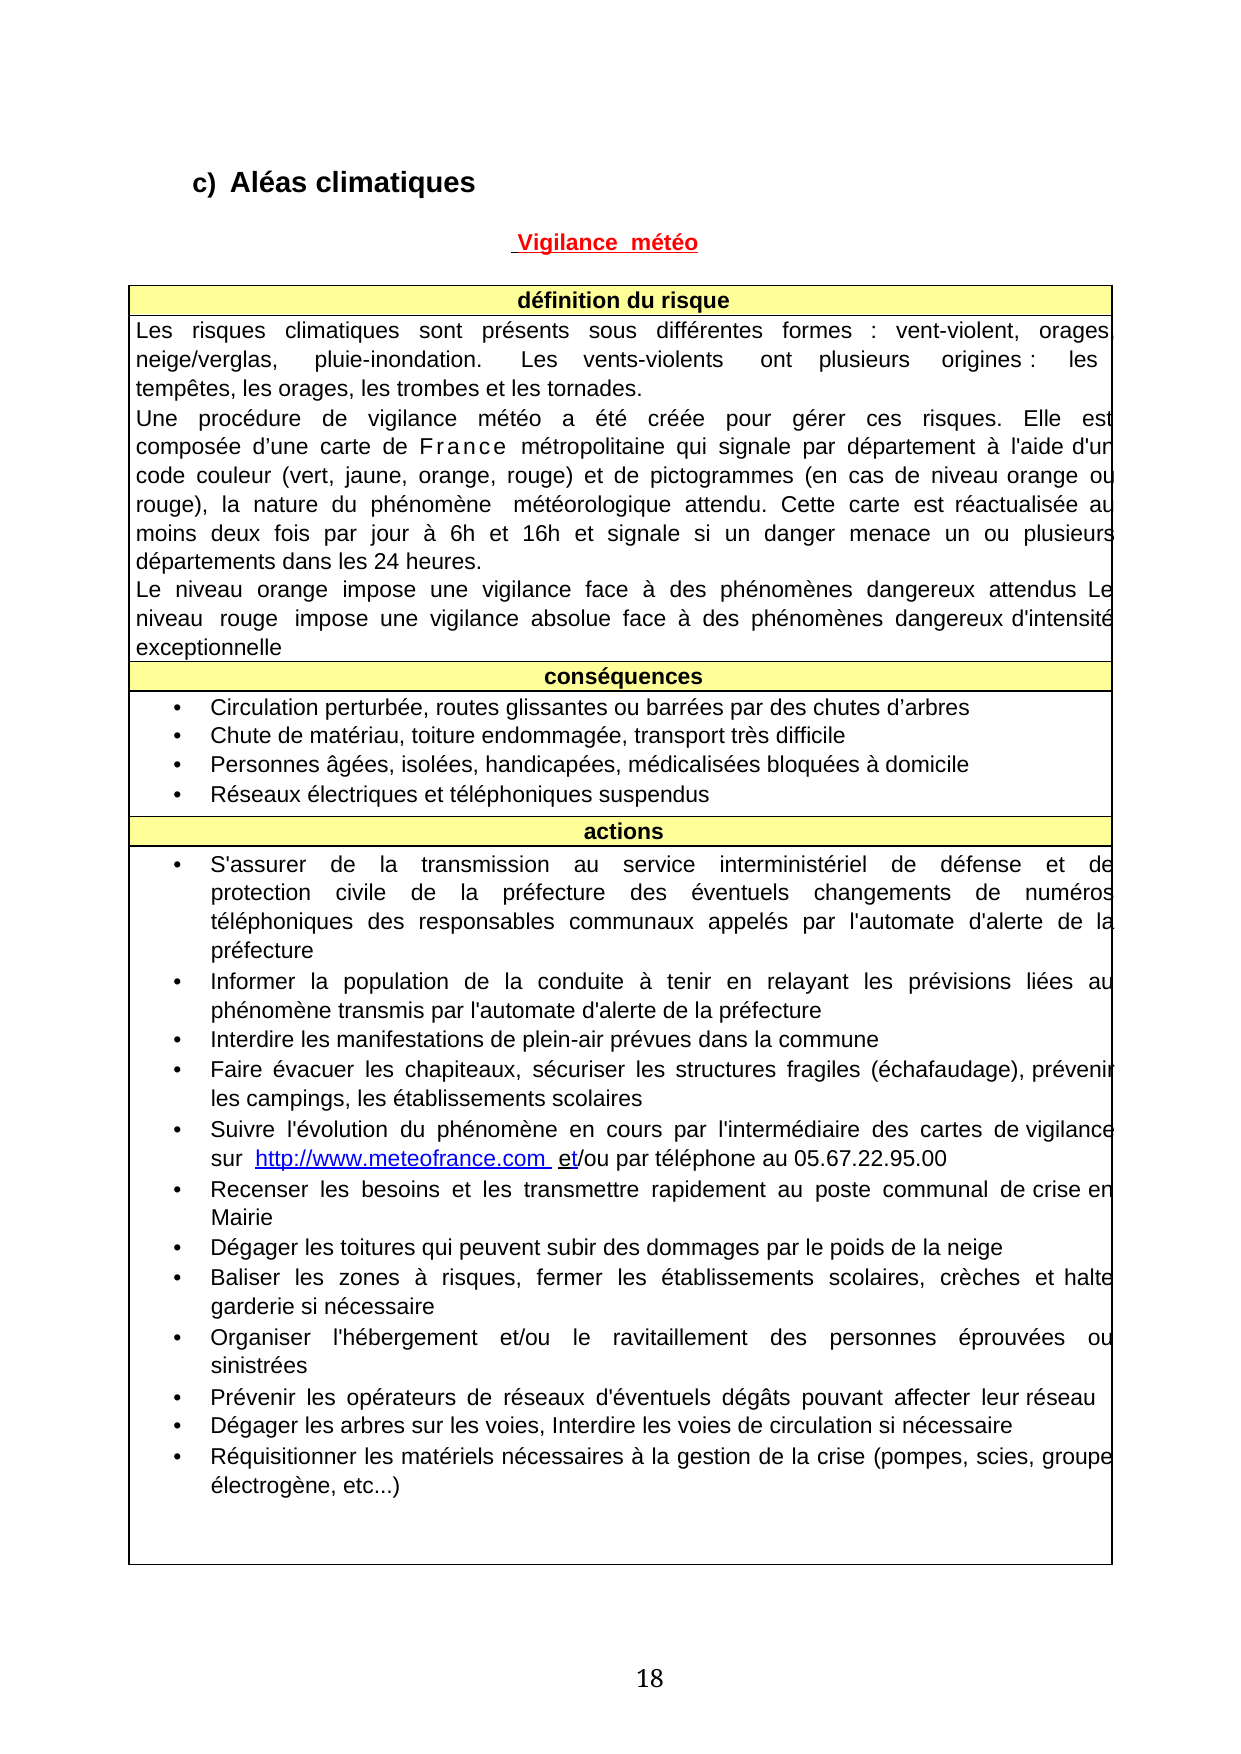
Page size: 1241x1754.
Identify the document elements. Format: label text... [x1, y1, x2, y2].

table_cell actions [130, 817, 1111, 845]
table_cell • S'assurer de la transmission au service interministériel de défense et de protection civile de la préfecture des éventuels changements de numéros téléphoniques des responsables communaux appelés par l'automate d'alerte de la préfecture • Informer la population de la conduite à tenir en relayant les prévisions liées au phénomène transmis par l'automate d'alerte de la préfecture • Interdire les manifestations de plein-air prévues dans la commune • Faire évacuer les chapiteaux, sécuriser les structures fragiles (échafaudage), prévenir les campings, les établissements scolaires • Suivre l'évolution du phénomène en cours par l'intermédiaire des cartes de vigilance sur http://www.meteofrance.com et/ou par téléphone au 05.67.22.95.00 • Recenser les besoins et les transmettre rapidement au poste communal de crise en Mairie • Dégager les toitures qui peuvent subir des dommages par le poids de la neige • Baliser les zones à risques, fermer les établissements scolaires, crèches et halte garderie si nécessaire • Organiser l'hébergement et/ou le ravitaillement des personnes éprouvées ou sinistrées • Prévenir les opérateurs de réseaux d'éventuels dégâts pouvant affecter leur réseau • Dégager les arbres sur les voies, Interdire les voies de circulation si nécessaire • Réquisitionner les matériels nécessaires à la gestion de la crise (pompes, scies, groupe électrogène, etc...) [130, 847, 1111, 1564]
table_cell conséquences [130, 662, 1111, 690]
list Aléas climatiques [192, 166, 1155, 199]
table_cell Les risques climatiques sont présents sous différentes formes : vent-violent, orages, neige/verglas, pluie-inondation. Les vents-violents ont plusieurs origines : les tempêtes, les orages, les trombes et les tornades. Une procédure de vigilance météo a été créée pour gérer ces risques. Elle est composée d’une carte de France métropolitaine qui signale par département à l'aide d'un code couleur (vert, jaune, orange, rouge) et de pictogrammes (en cas de niveau orange ou rouge), la nature du phénomène météorologique attendu. Cette carte est réactualisée au moins deux fois par jour à 6h et 16h et signale si un danger menace un ou plusieurs départements dans les 24 heures. Le niveau orange impose une vigilance face à des phénomènes dangereux attendus Le niveau rouge impose une vigilance absolue face à des phénomènes dangereux d'intensité exceptionnelle [130, 316, 1111, 661]
table_header définition du risque [130, 286, 1111, 314]
table_cell • Circulation perturbée, routes glissantes ou barrées par des chutes d’arbres • Chute de matériau, toiture endommagée, transport très difficile • Personnes âgées, isolées, handicapées, médicalisées bloquées à domicile • Réseaux électriques et téléphoniques suspendus [130, 692, 1111, 816]
text Vigilance météo [413, 228, 795, 256]
